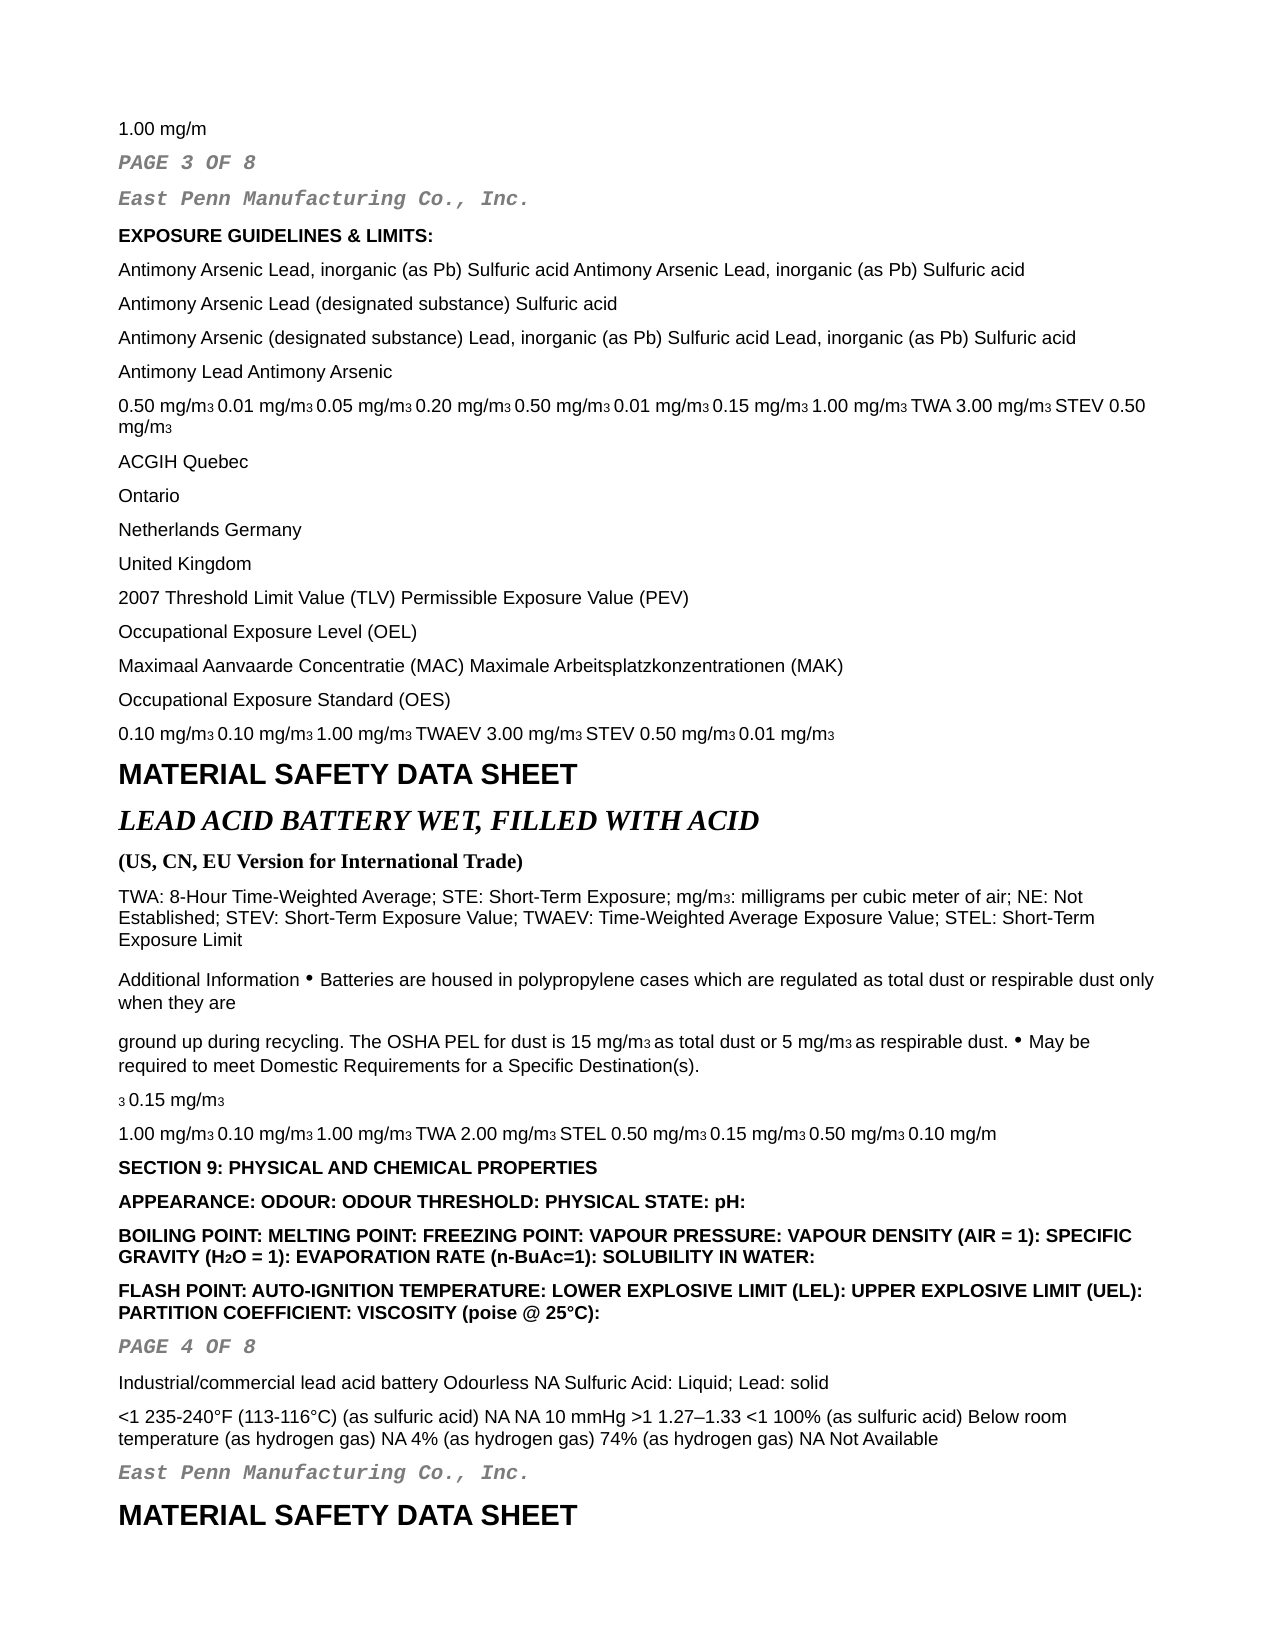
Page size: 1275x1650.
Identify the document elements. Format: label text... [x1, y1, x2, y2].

text Antimony Lead Antimony Arsenic [118, 361, 1157, 382]
text LEAD ACID BATTERY WET, FILLED WITH ACID [118, 803, 1157, 837]
text APPEARANCE: ODOUR: ODOUR THRESHOLD: PHYSICAL STATE: pH: [118, 1191, 1157, 1212]
text PAGE 4 OF 8 [118, 1336, 1157, 1359]
text MATERIAL SAFETY DATA SHEET [118, 757, 1157, 791]
text Industrial/commercial lead acid battery Odourless NA Sulfuric Acid: Liquid; Lead: solid [118, 1372, 1157, 1394]
text BOILING POINT: MELTING POINT: FREEZING POINT: VAPOUR PRESSURE: VAPOUR DENSITY (AIR = 1): SPECIFIC GRAVITY (H2O = 1): EVAPORATION RATE (n-BuAc=1): SOLUBILITY IN WATER: [118, 1225, 1157, 1268]
text FLASH POINT: AUTO-IGNITION TEMPERATURE: LOWER EXPLOSIVE LIMIT (LEL): UPPER EXPLOSIVE LIMIT (UEL): PARTITION COEFFICIENT: VISCOSITY (poise @ 25°C): [118, 1280, 1157, 1323]
text ACGIH Quebec [118, 450, 1157, 472]
text Maximaal Aanvaarde Concentratie (MAC) Maximale Arbeitsplatzkonzentrationen (MAK) [118, 655, 1157, 676]
text 0.10 mg/m3 0.10 mg/m3 1.00 mg/m3 TWAEV 3.00 mg/m3 STEV 0.50 mg/m3 0.01 mg/m3 [118, 723, 1157, 744]
text East Penn Manufacturing Co., Inc. [118, 1462, 1157, 1485]
text Occupational Exposure Level (OEL) [118, 621, 1157, 642]
text Ontario [118, 484, 1157, 506]
text Additional Information • Batteries are housed in polypropylene cases which are regulated as total dust or respirable dust only when they are [118, 963, 1157, 1013]
text 1.00 mg/m [118, 118, 1157, 140]
text Antimony Arsenic Lead, inorganic (as Pb) Sulfuric acid Antimony Arsenic Lead, inorganic (as Pb) Sulfuric acid [118, 258, 1157, 280]
text <1 235-240°F (113-116°C) (as sulfuric acid) NA NA 10 mmHg >1 1.27–1.33 <1 100% (as sulfuric acid) Below room temperature (as hydrogen gas) NA 4% (as hydrogen gas) 74% (as hydrogen gas) NA Not Available [118, 1406, 1157, 1449]
text PAGE 3 OF 8 [118, 152, 1157, 176]
text 3 0.15 mg/m3 [118, 1088, 1157, 1110]
text Netherlands Germany [118, 518, 1157, 540]
text TWA: 8-Hour Time-Weighted Average; STE: Short-Term Exposure; mg/m3: milligrams per cubic meter of air; NE: Not Established; STEV: Short-Term Exposure Value; TWAEV: Time-Weighted Average Exposure Value; STEL: Short-Term Exposure Limit [118, 886, 1157, 950]
text (US, CN, EU Version for International Trade) [118, 849, 1157, 873]
text MATERIAL SAFETY DATA SHEET [118, 1498, 1157, 1531]
text United Kingdom [118, 553, 1157, 574]
text SECTION 9: PHYSICAL AND CHEMICAL PROPERTIES [118, 1157, 1157, 1178]
text East Penn Manufacturing Co., Inc. [118, 188, 1157, 212]
text Antimony Arsenic (designated substance) Lead, inorganic (as Pb) Sulfuric acid Lead, inorganic (as Pb) Sulfuric acid [118, 327, 1157, 348]
text 0.50 mg/m3 0.01 mg/m3 0.05 mg/m3 0.20 mg/m3 0.50 mg/m3 0.01 mg/m3 0.15 mg/m3 1.00 mg/m3 TWA 3.00 mg/m3 STEV 0.50 mg/m3 [118, 395, 1157, 438]
text ground up during recycling. The OSHA PEL for dust is 15 mg/m3 as total dust or 5 mg/m3 as respirable dust. • May be required to meet Domestic Requirements for a Specific Destination(s). [118, 1026, 1157, 1076]
text 2007 Threshold Limit Value (TLV) Permissible Exposure Value (PEV) [118, 587, 1157, 608]
text Antimony Arsenic Lead (designated substance) Sulfuric acid [118, 293, 1157, 314]
text EXPOSURE GUIDELINES & LIMITS: [118, 224, 1157, 246]
text 1.00 mg/m3 0.10 mg/m3 1.00 mg/m3 TWA 2.00 mg/m3 STEL 0.50 mg/m3 0.15 mg/m3 0.50 mg/m3 0.10 mg/m [118, 1122, 1157, 1144]
text Occupational Exposure Standard (OES) [118, 689, 1157, 710]
